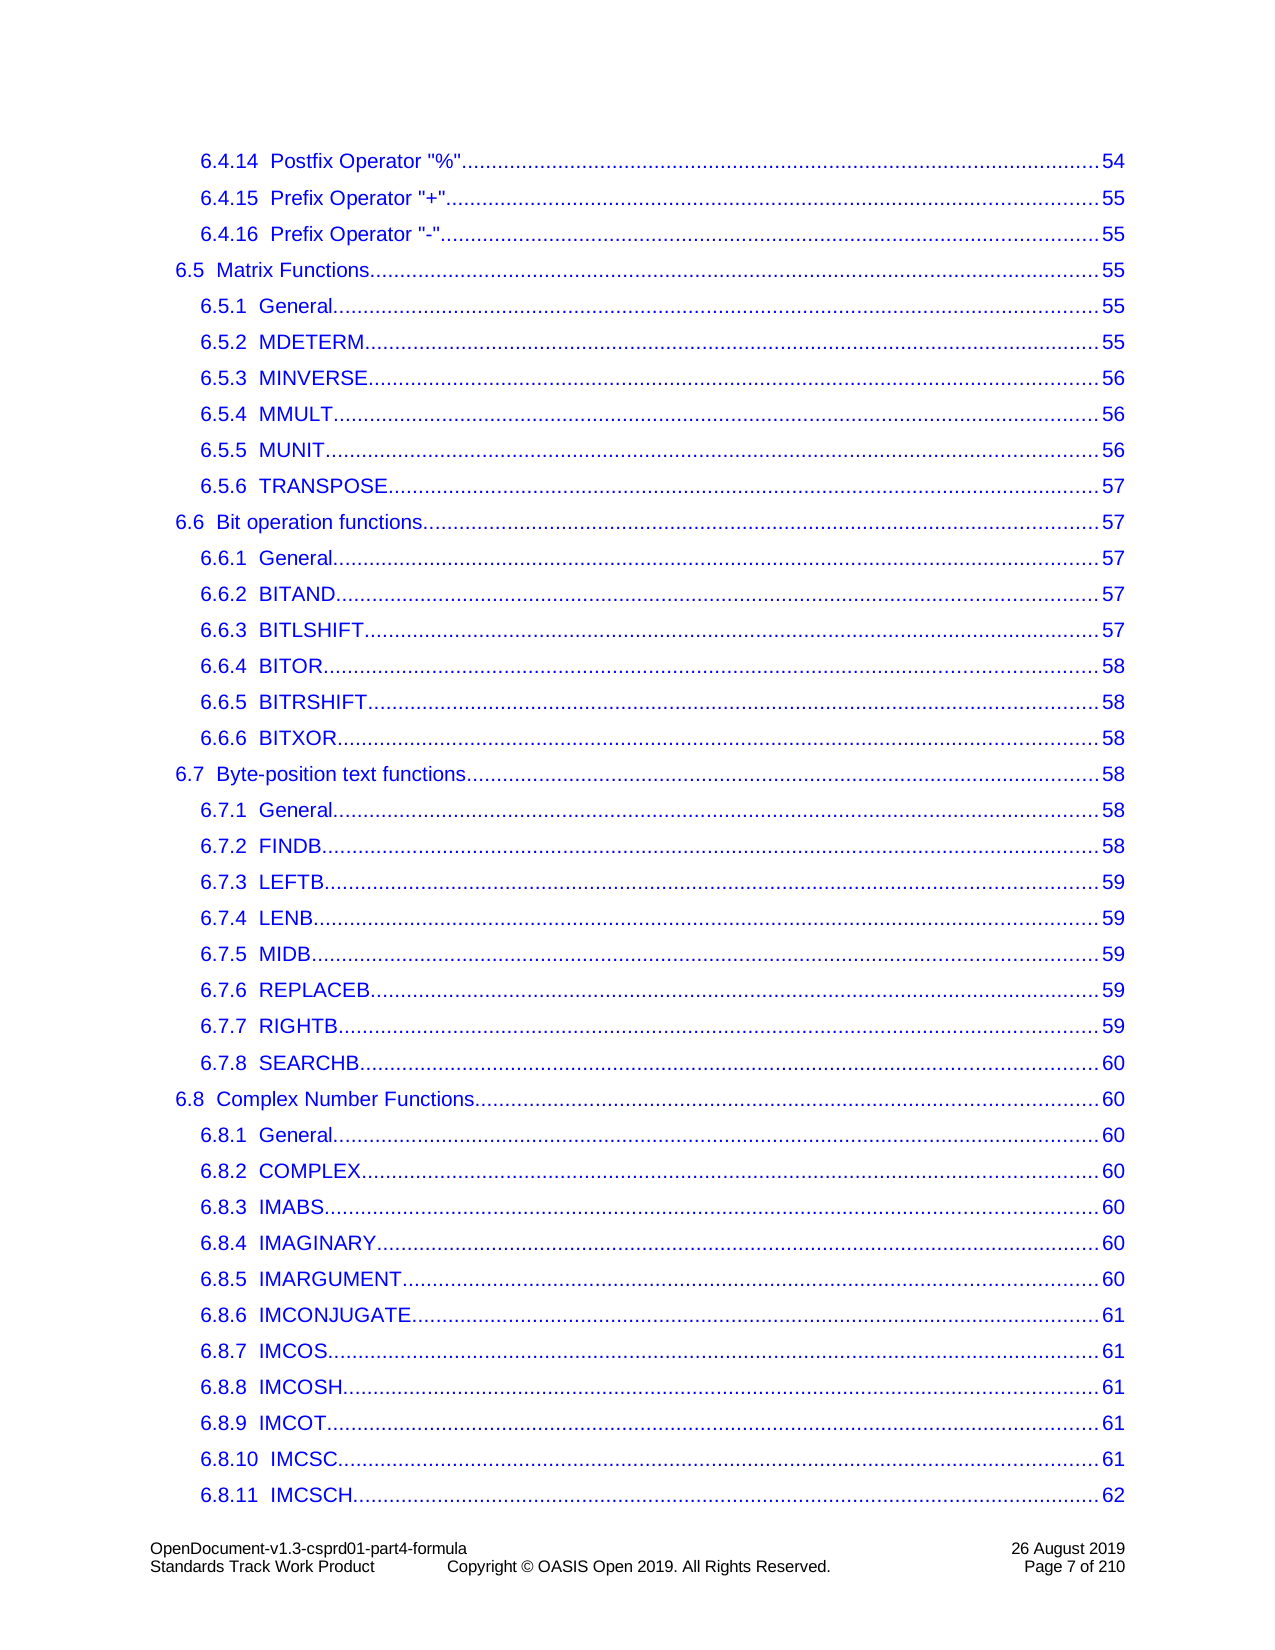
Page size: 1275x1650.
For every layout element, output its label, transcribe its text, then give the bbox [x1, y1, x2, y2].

text 6.8.3 IMABS 60 [200, 1195, 1125, 1219]
text 6.4.16 Prefix Operator "-" 55 [200, 222, 1125, 246]
text 6.5.4 MMULT 56 [200, 402, 1125, 426]
text 6.6.6 BITXOR 58 [200, 727, 1125, 750]
text 6.8.7 IMCOS 61 [200, 1339, 1125, 1363]
text 6.5 Matrix Functions 55 [175, 258, 1125, 282]
text 6.8.10 IMCSC 61 [200, 1447, 1125, 1471]
text 6.7.8 SEARCHB 60 [200, 1051, 1125, 1074]
text 6.8 Complex Number Functions 60 [175, 1087, 1125, 1111]
text 6.7.1 General 58 [200, 799, 1125, 822]
text 6.6 Bit operation functions 57 [175, 510, 1125, 534]
text 6.8.8 IMCOSH 61 [200, 1375, 1125, 1399]
text 6.4.14 Postfix Operator "%" 54 [200, 150, 1125, 173]
text 6.6.3 BITLSHIFT 57 [200, 618, 1125, 642]
text 6.8.1 General 60 [200, 1123, 1125, 1147]
text 6.5.6 TRANSPOSE 57 [200, 474, 1125, 498]
text 6.6.1 General 57 [200, 546, 1125, 570]
text 6.5.3 MINVERSE 56 [200, 366, 1125, 390]
text 6.6.4 BITOR 58 [200, 654, 1125, 678]
text 6.6.2 BITAND 57 [200, 582, 1125, 606]
text 6.8.9 IMCOT 61 [200, 1411, 1125, 1435]
text 6.8.5 IMARGUMENT 60 [200, 1267, 1125, 1291]
text 6.7.2 FINDB 58 [200, 835, 1125, 858]
text 6.5.5 MUNIT 56 [200, 438, 1125, 462]
text 6.7.7 RIGHTB 59 [200, 1015, 1125, 1038]
text 6.6.5 BITRSHIFT 58 [200, 691, 1125, 714]
text 6.8.6 IMCONJUGATE 61 [200, 1303, 1125, 1327]
text 6.5.2 MDETERM 55 [200, 330, 1125, 354]
text 6.7 Byte-position text functions 58 [175, 763, 1125, 786]
text 6.8.11 IMCSCH 62 [200, 1483, 1125, 1507]
text 6.7.4 LENB 59 [200, 907, 1125, 930]
text 6.8.4 IMAGINARY 60 [200, 1231, 1125, 1255]
text 6.7.6 REPLACEB 59 [200, 979, 1125, 1002]
text 6.5.1 General 55 [200, 294, 1125, 318]
text 6.4.15 Prefix Operator "+" 55 [200, 186, 1125, 209]
text 6.8.2 COMPLEX 60 [200, 1159, 1125, 1183]
text 6.7.5 MIDB 59 [200, 943, 1125, 966]
text 6.7.3 LEFTB 59 [200, 871, 1125, 894]
